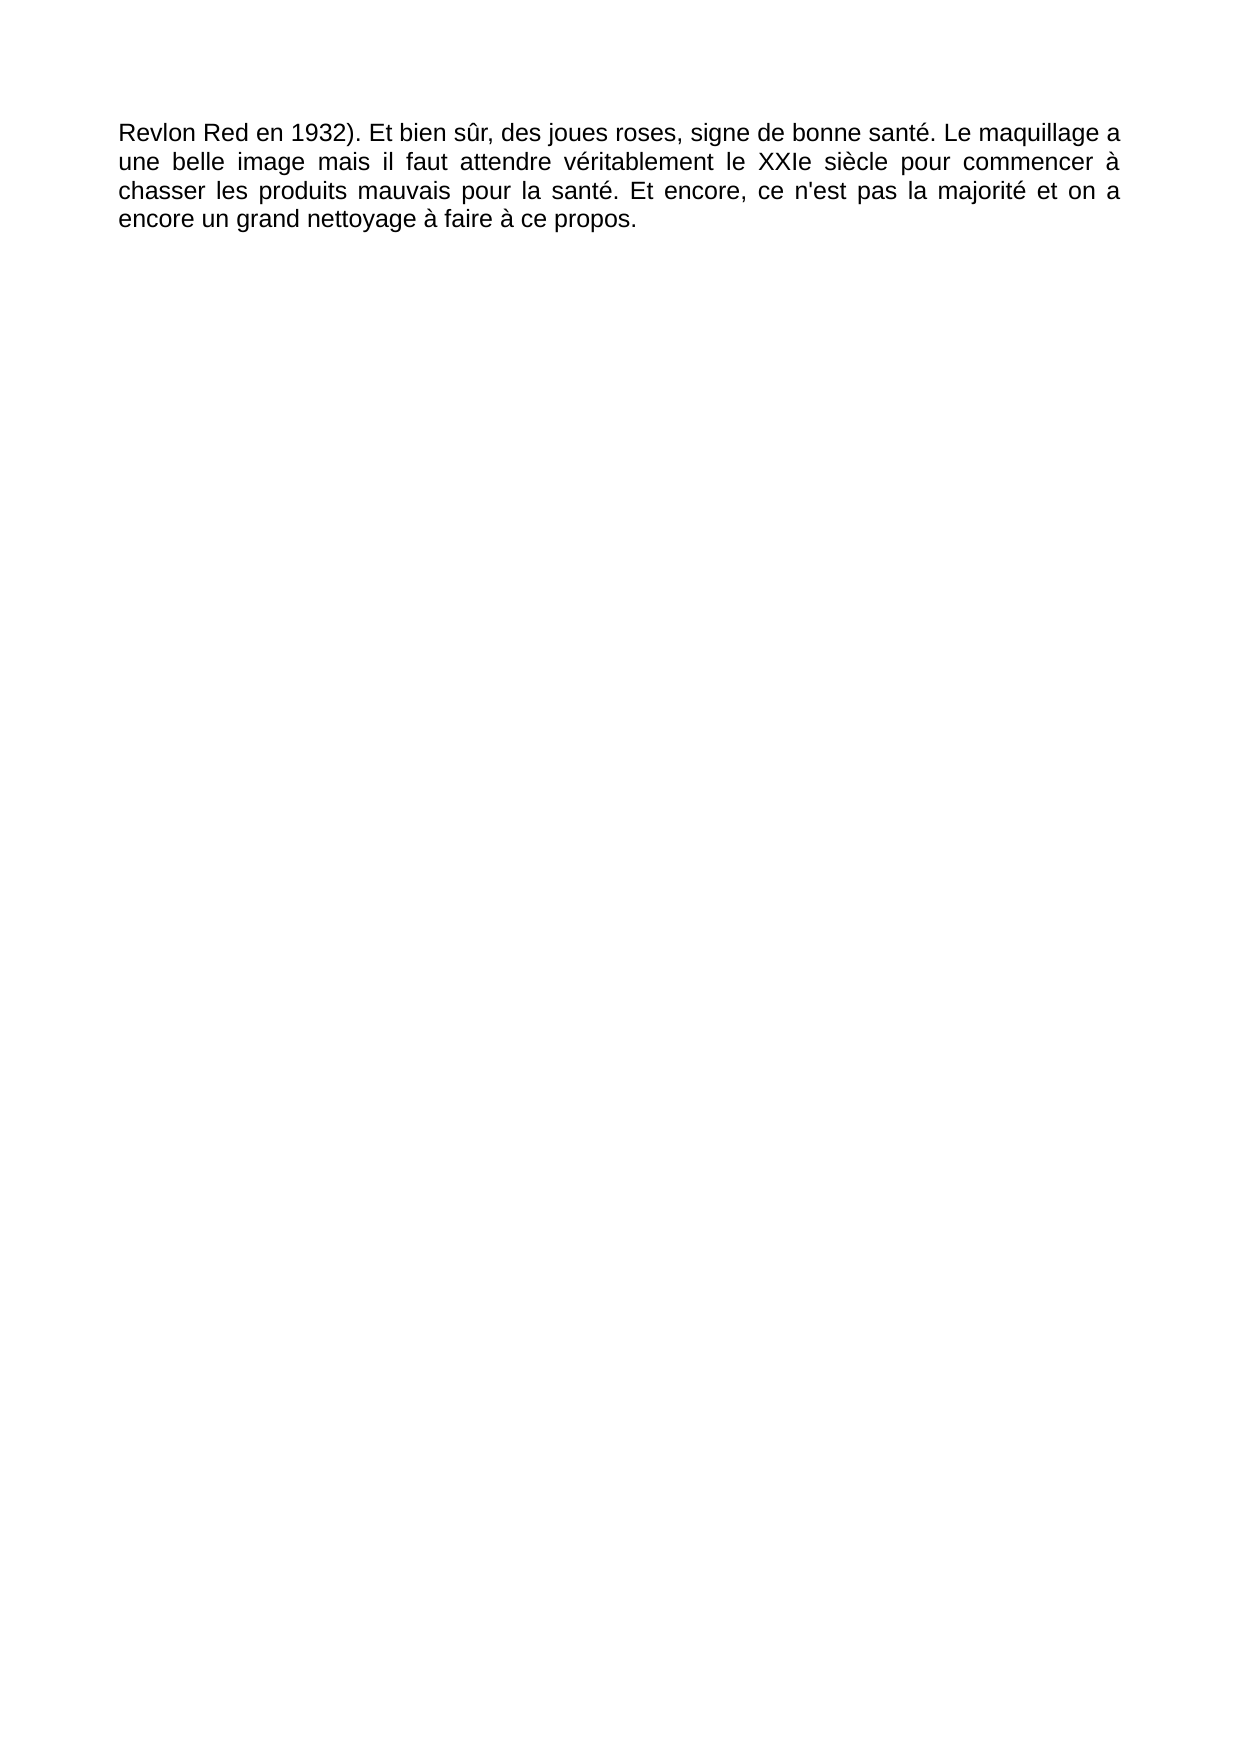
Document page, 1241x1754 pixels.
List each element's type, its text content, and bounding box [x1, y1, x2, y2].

text Revlon Red en 1932). Et bien sûr, des joues roses, signe de bonne santé. Le maquillage a une belle image mais il faut attendre véritablement le XXIe siècle pour commencer à chasser les produits mauvais pour la santé. Et encore, ce n'est pas la majorité et on a encore un grand nettoyage à faire à ce propos. [118, 118, 1122, 233]
